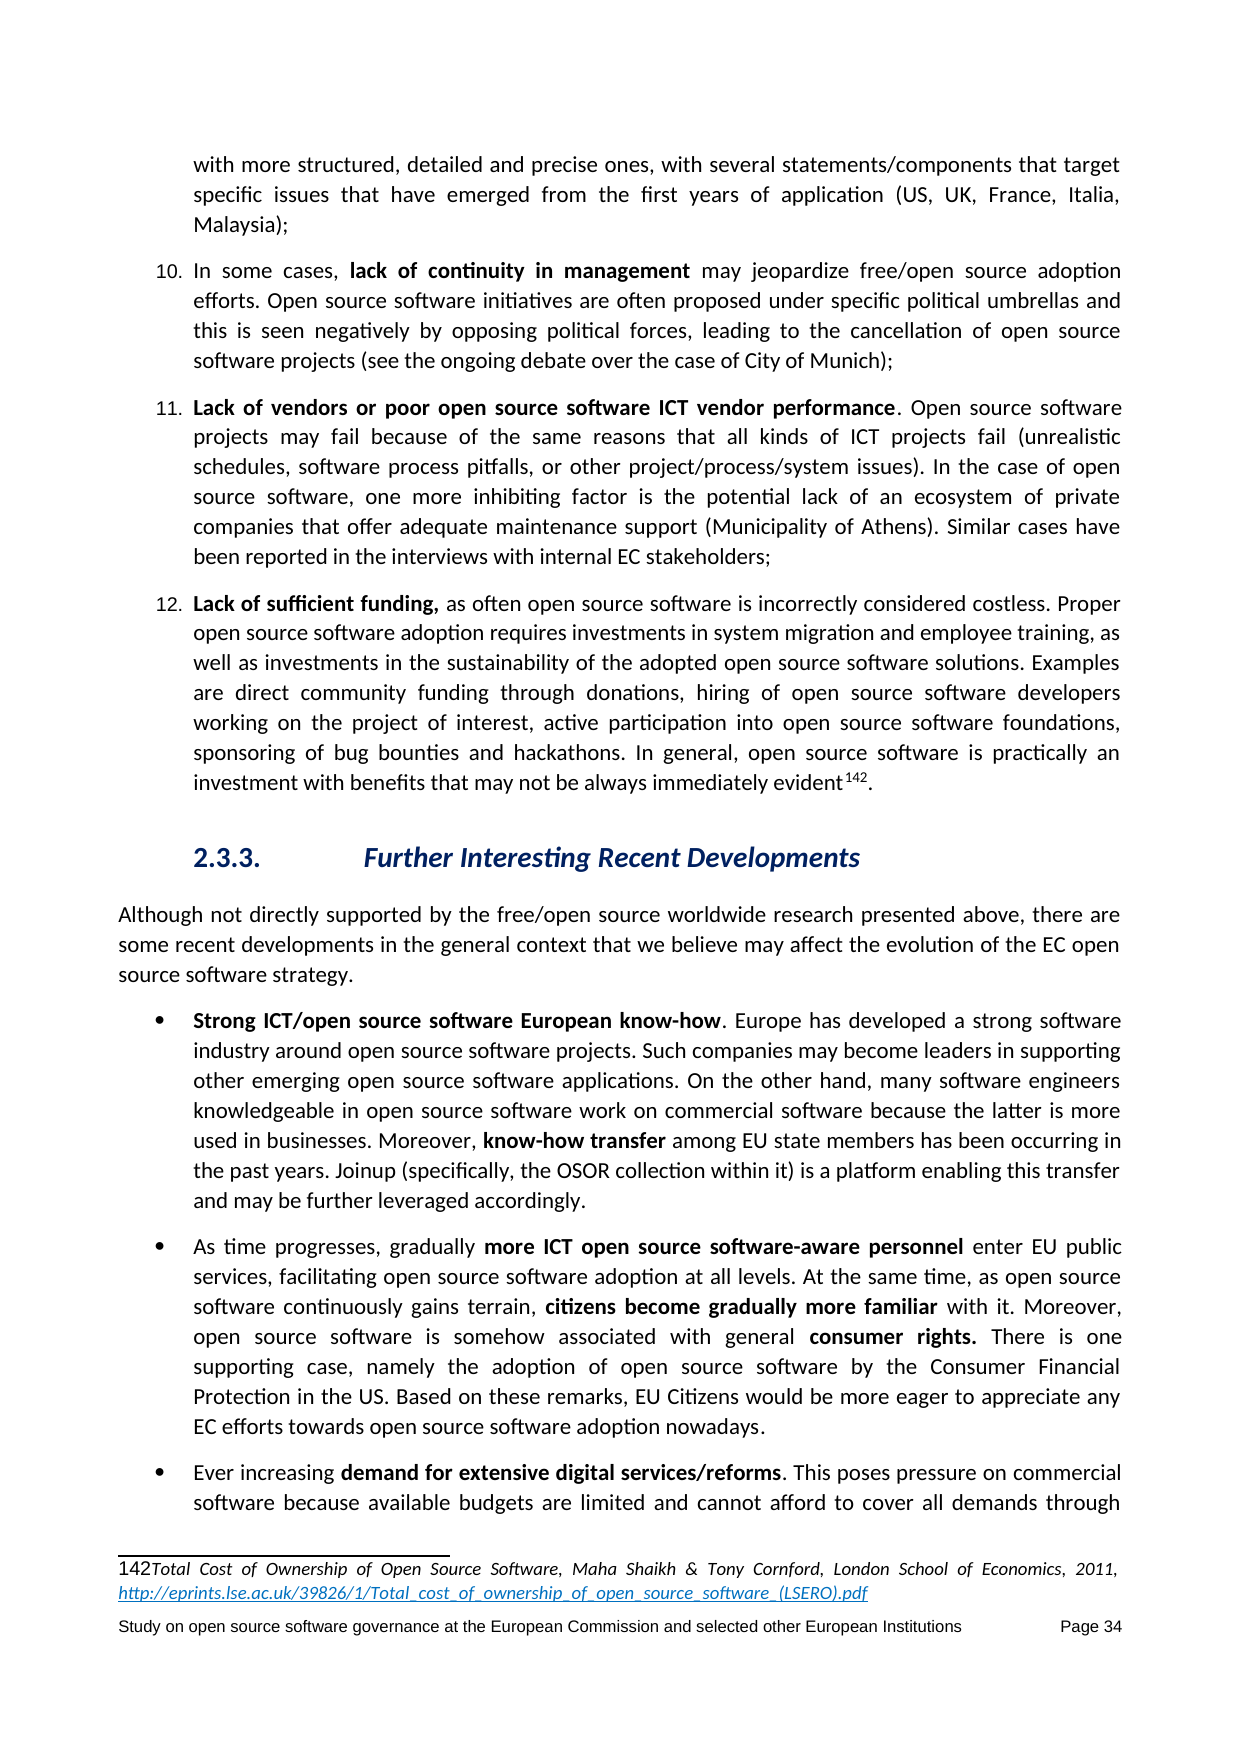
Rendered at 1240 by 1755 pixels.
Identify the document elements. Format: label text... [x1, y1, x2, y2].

list Strong ICT/open source software European know-how. Europe has developed a strong software industry around open source software projects. Such companies may become leaders in supporting other emerging open source software applications. On the other hand, many software engineers knowledgeable in open source software work on commercial software because the latter is more used in businesses. Moreover, know-how transfer among EU state members has been occurring in the past years. Joinup (specifically, the OSOR collection within it) is a platform enabling this transfer and may be further leveraged accordingly. [156, 1007, 1122, 1214]
subtitle Further Interesting Recent Developments [193, 839, 1122, 875]
list Lack of sufficient funding, as often open source software is incorrectly considered costless. Proper open source software adoption requires investments in system migration and employee training, as well as investments in the sustainability of the adopted open source software solutions. Examples are direct community funding through donations, hiring of open source software developers working on the project of interest, active participation into open source software foundations, sponsoring of bug bounties and hackathons. In general, open source software is practically an investment with benefits that may not be always immediately evident. [156, 589, 1122, 796]
text Although not directly supported by the free/open source worldwide research presented above, there are some recent developments in the general context that we believe may affect the evolution of the EC open source software strategy. [118, 900, 1122, 988]
list with more structured, detailed and precise ones, with several statements/components that target specific issues that have emerged from the first years of application (US, UK, France, Italia, Malaysia); [156, 150, 1122, 238]
list Total Cost of Ownership of Open Source Software, Maha Shaikh & Tony Cornford, London School of Economics, 2011, http://eprints.lse.ac.uk/39826/1/Total_cost_of_ownership_of_open_source_software_(LSERO).pdf [118, 1556, 1122, 1604]
list Ever increasing demand for extensive digital services/reforms. This poses pressure on commercial software because available budgets are limited and cannot afford to cover all demands through [156, 1458, 1122, 1516]
list In some cases, lack of continuity in management may jeopardize free/open source adoption efforts. Open source software initiatives are often proposed under specific political umbrellas and this is seen negatively by opposing political forces, leading to the cancellation of open source software projects (see the ongoing debate over the case of City of Munich); [156, 256, 1122, 374]
list As time progresses, gradually more ICT open source software-aware personnel enter EU public services, facilitating open source software adoption at all levels. At the same time, as open source software continuously gains terrain, citizens become gradually more familiar with it. Moreover, open source software is somehow associated with general consumer rights. There is one supporting case, namely the adoption of open source software by the Consumer Financial Protection in the US. Based on these remarks, EU Citizens would be more eager to appreciate any EC efforts towards open source software adoption nowadays. [156, 1232, 1122, 1440]
list Lack of vendors or poor open source software ICT vendor performance. Open source software projects may fail because of the same reasons that all kinds of ICT projects fail (unrealistic schedules, software process pitfalls, or other project/process/system issues). In the case of open source software, one more inhibiting factor is the potential lack of an ecosystem of private companies that offer adequate maintenance support (Municipality of Athens). Similar cases have been reported in the interviews with internal EC stakeholders; [156, 393, 1122, 570]
